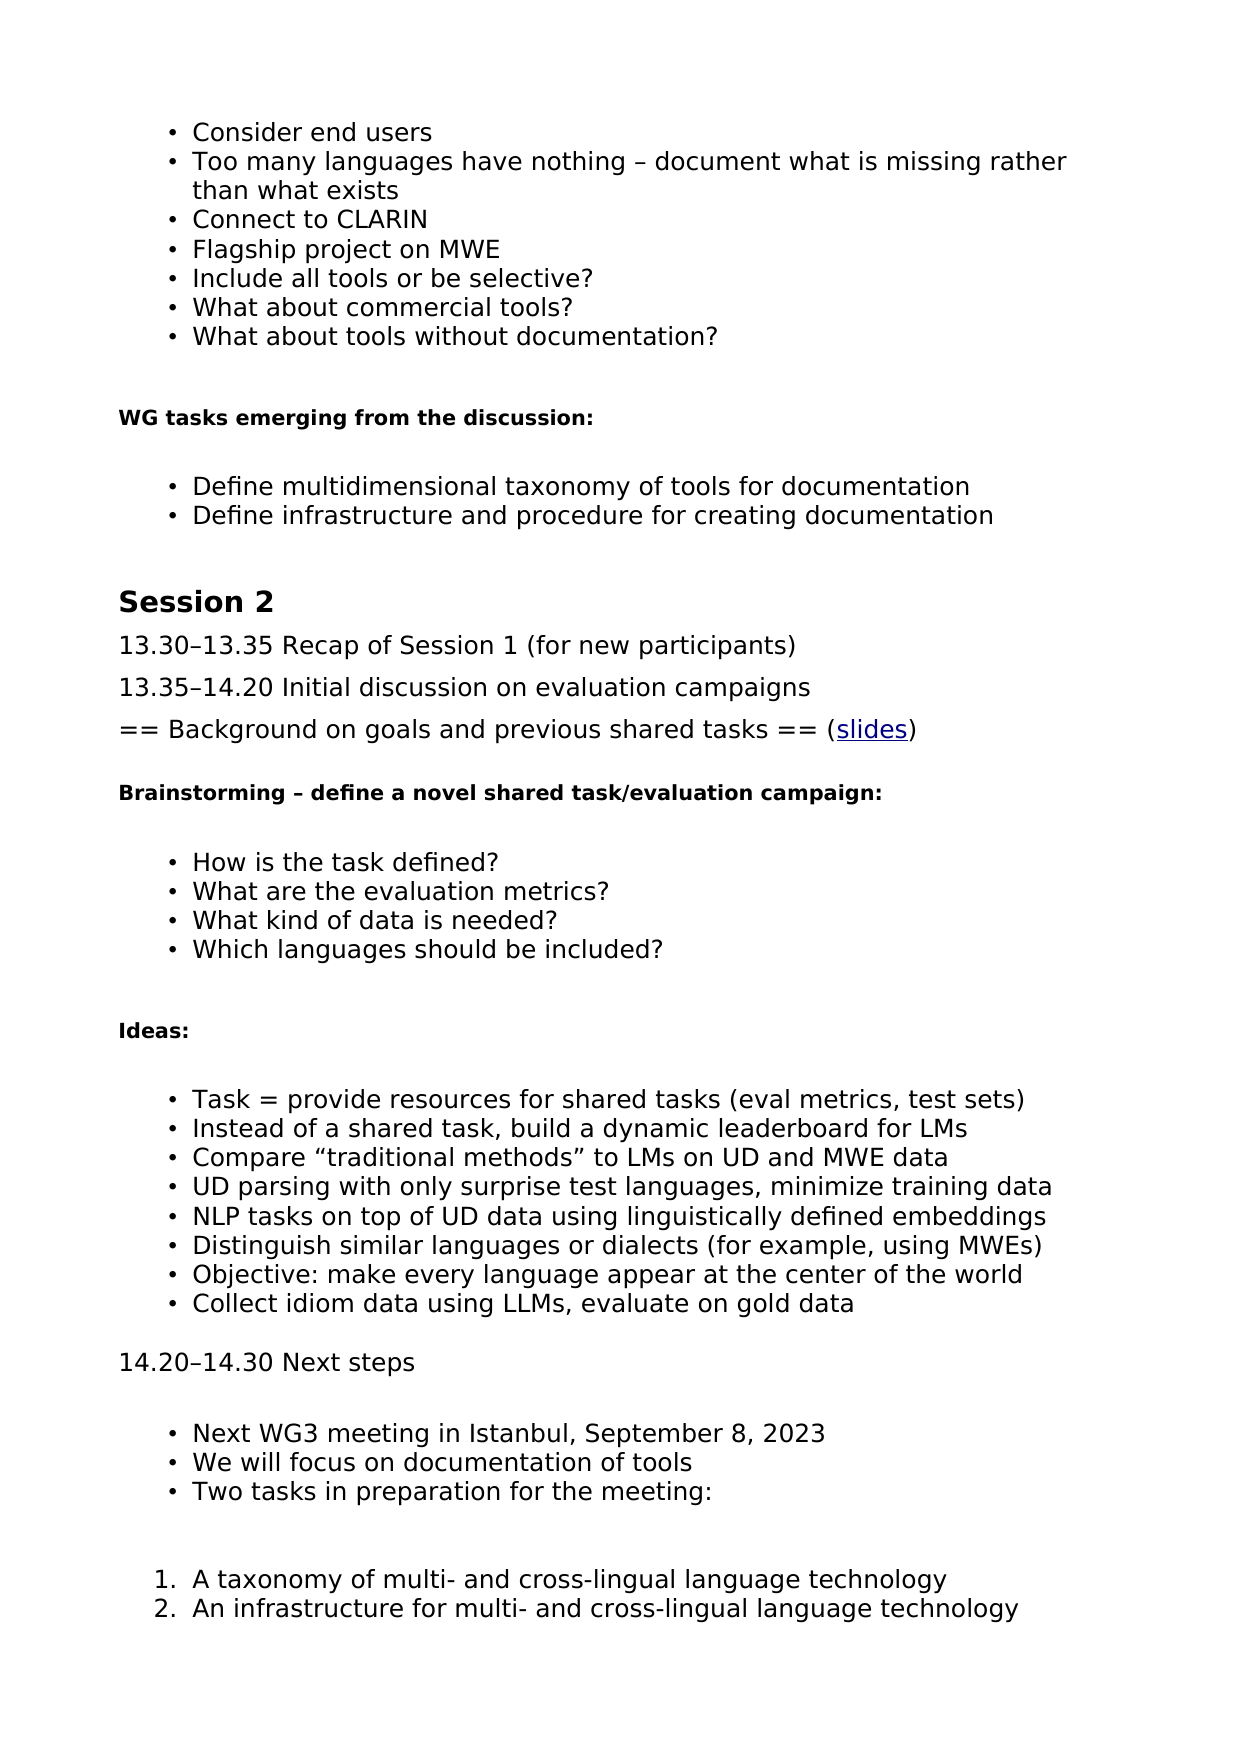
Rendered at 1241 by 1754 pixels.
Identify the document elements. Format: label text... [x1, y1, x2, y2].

list What about tools without documentation? [177, 322, 1122, 351]
list Collect idiom data using LLMs, evaluate on gold data [177, 1289, 1122, 1318]
list Which languages should be included? [177, 935, 1122, 964]
list A taxonomy of multi- and cross-lingual language technology [177, 1566, 1122, 1595]
subtitle WG tasks emerging from the discussion: [118, 406, 1122, 430]
list Define infrastructure and procedure for creating documentation [177, 501, 1122, 531]
list Flagship project on MWE [177, 235, 1122, 264]
list Too many languages have nothing – document what is missing rather than what exists [177, 147, 1122, 206]
list An infrastructure for multi- and cross-lingual language technology [177, 1595, 1122, 1624]
subtitle Ideas: [118, 1019, 1122, 1043]
list Include all tools or be selective? [177, 264, 1122, 293]
list NLP tasks on top of UD data using linguistically defined embeddings [177, 1202, 1122, 1231]
list Define multidimensional taxonomy of tools for documentation [177, 472, 1122, 501]
list Objective: make every language appear at the center of the world [177, 1260, 1122, 1289]
list Compare “traditional methods” to LMs on UD and MWE data [177, 1143, 1122, 1173]
list How is the task defined? [177, 848, 1122, 877]
list What about commercial tools? [177, 293, 1122, 322]
list Next WG3 meeting in Istanbul, September 8, 2023 [177, 1419, 1122, 1448]
list Connect to CLARIN [177, 206, 1122, 235]
text 13.35–14.20 Initial discussion on evaluation campaigns [118, 673, 1122, 702]
list UD parsing with only surprise test languages, minimize training data [177, 1173, 1122, 1202]
list Distinguish similar languages or dialects (for example, using MWEs) [177, 1231, 1122, 1260]
list Task = provide resources for shared tasks (eval metrics, test sets) [177, 1085, 1122, 1114]
list What kind of data is needed? [177, 906, 1122, 935]
subtitle Brainstorming – define a novel shared task/evaluation campaign: [118, 781, 1122, 806]
list Instead of a shared task, build a dynamic leaderboard for LMs [177, 1114, 1122, 1143]
subtitle Session 2 [118, 585, 1122, 619]
text == Background on goals and previous shared tasks == (slides) [118, 715, 1122, 744]
list We will focus on documentation of tools [177, 1448, 1122, 1477]
list What are the evaluation metrics? [177, 877, 1122, 906]
text 13.30–13.35 Recap of Session 1 (for new participants) [118, 631, 1122, 661]
list Two tasks in preparation for the meeting: [177, 1477, 1122, 1507]
text 14.20–14.30 Next steps [118, 1348, 1122, 1377]
list Consider end users [177, 118, 1122, 147]
